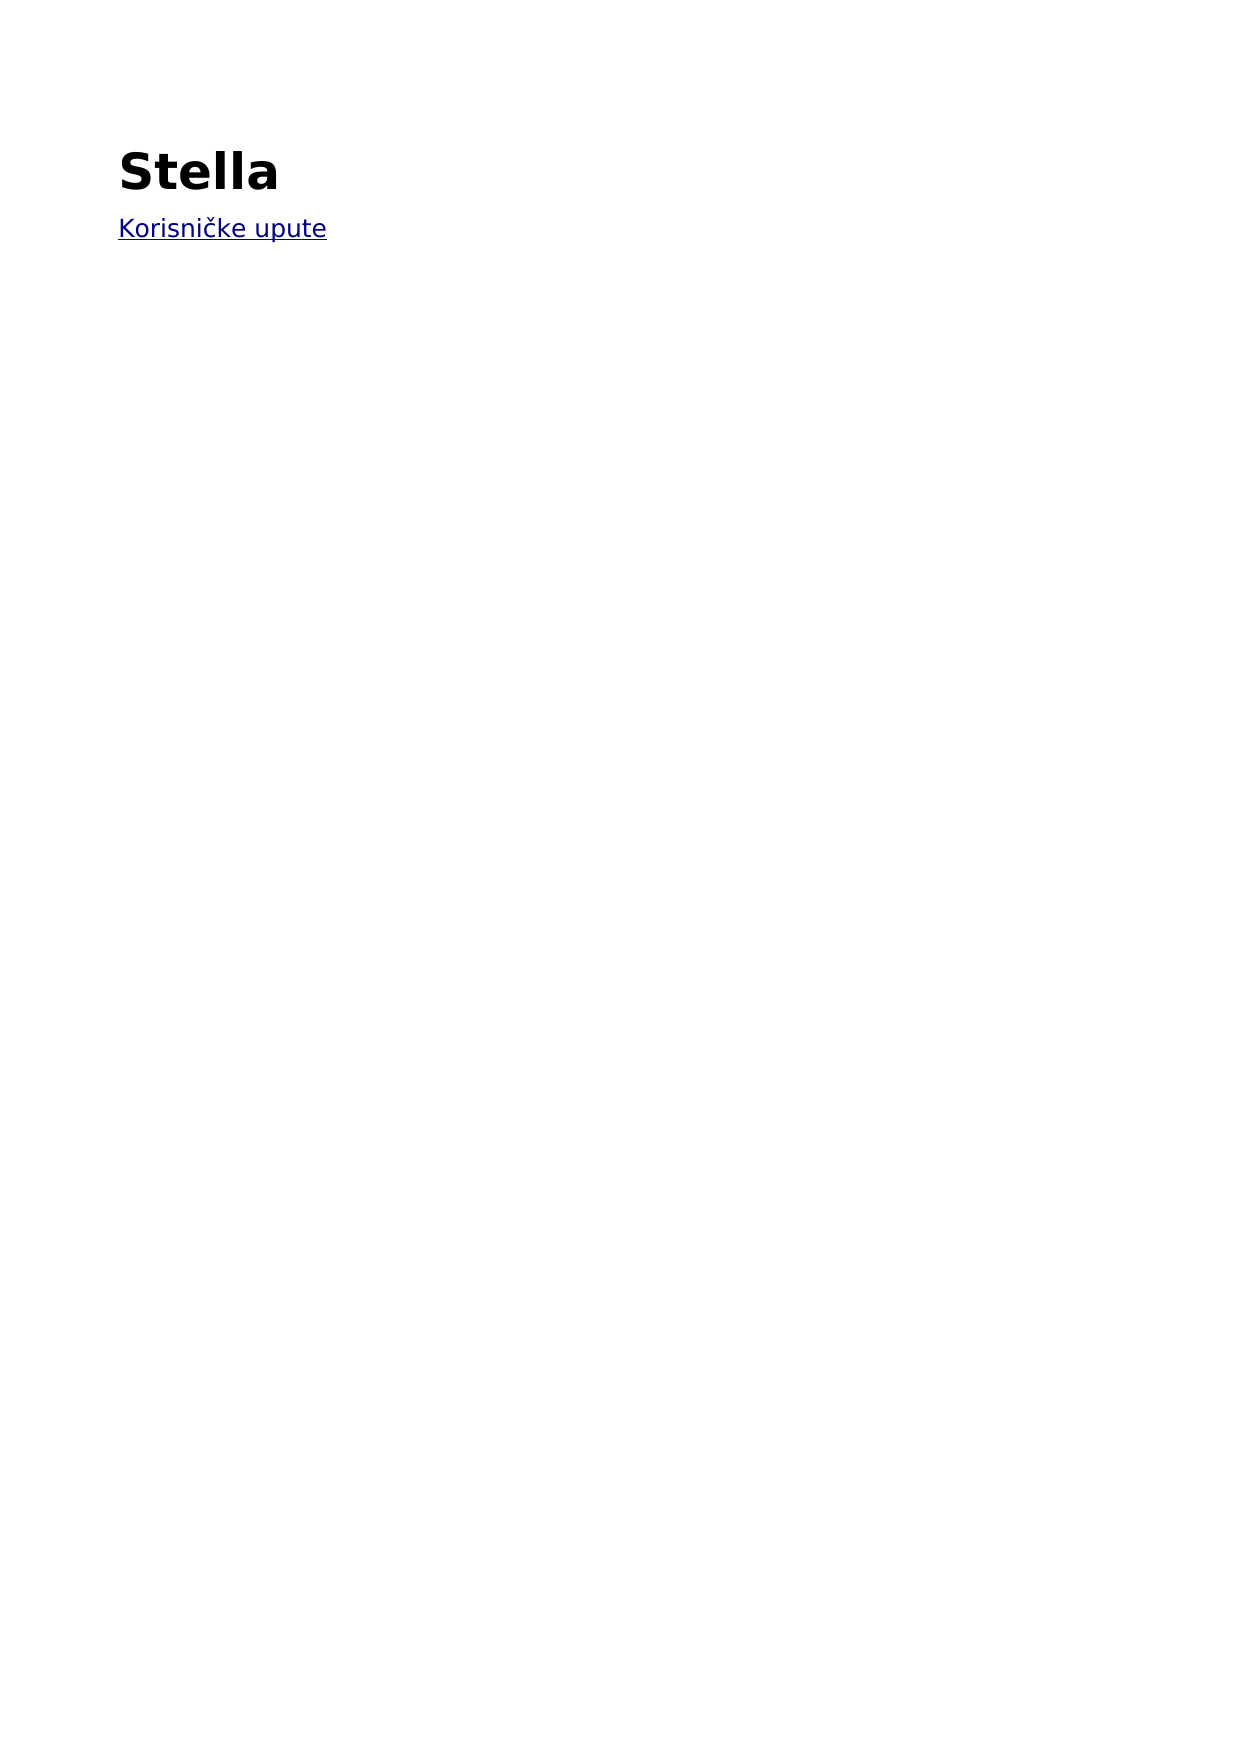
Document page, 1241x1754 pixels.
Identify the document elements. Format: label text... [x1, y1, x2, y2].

text Korisničke upute [118, 214, 1122, 243]
subtitle Stella [118, 143, 1122, 201]
